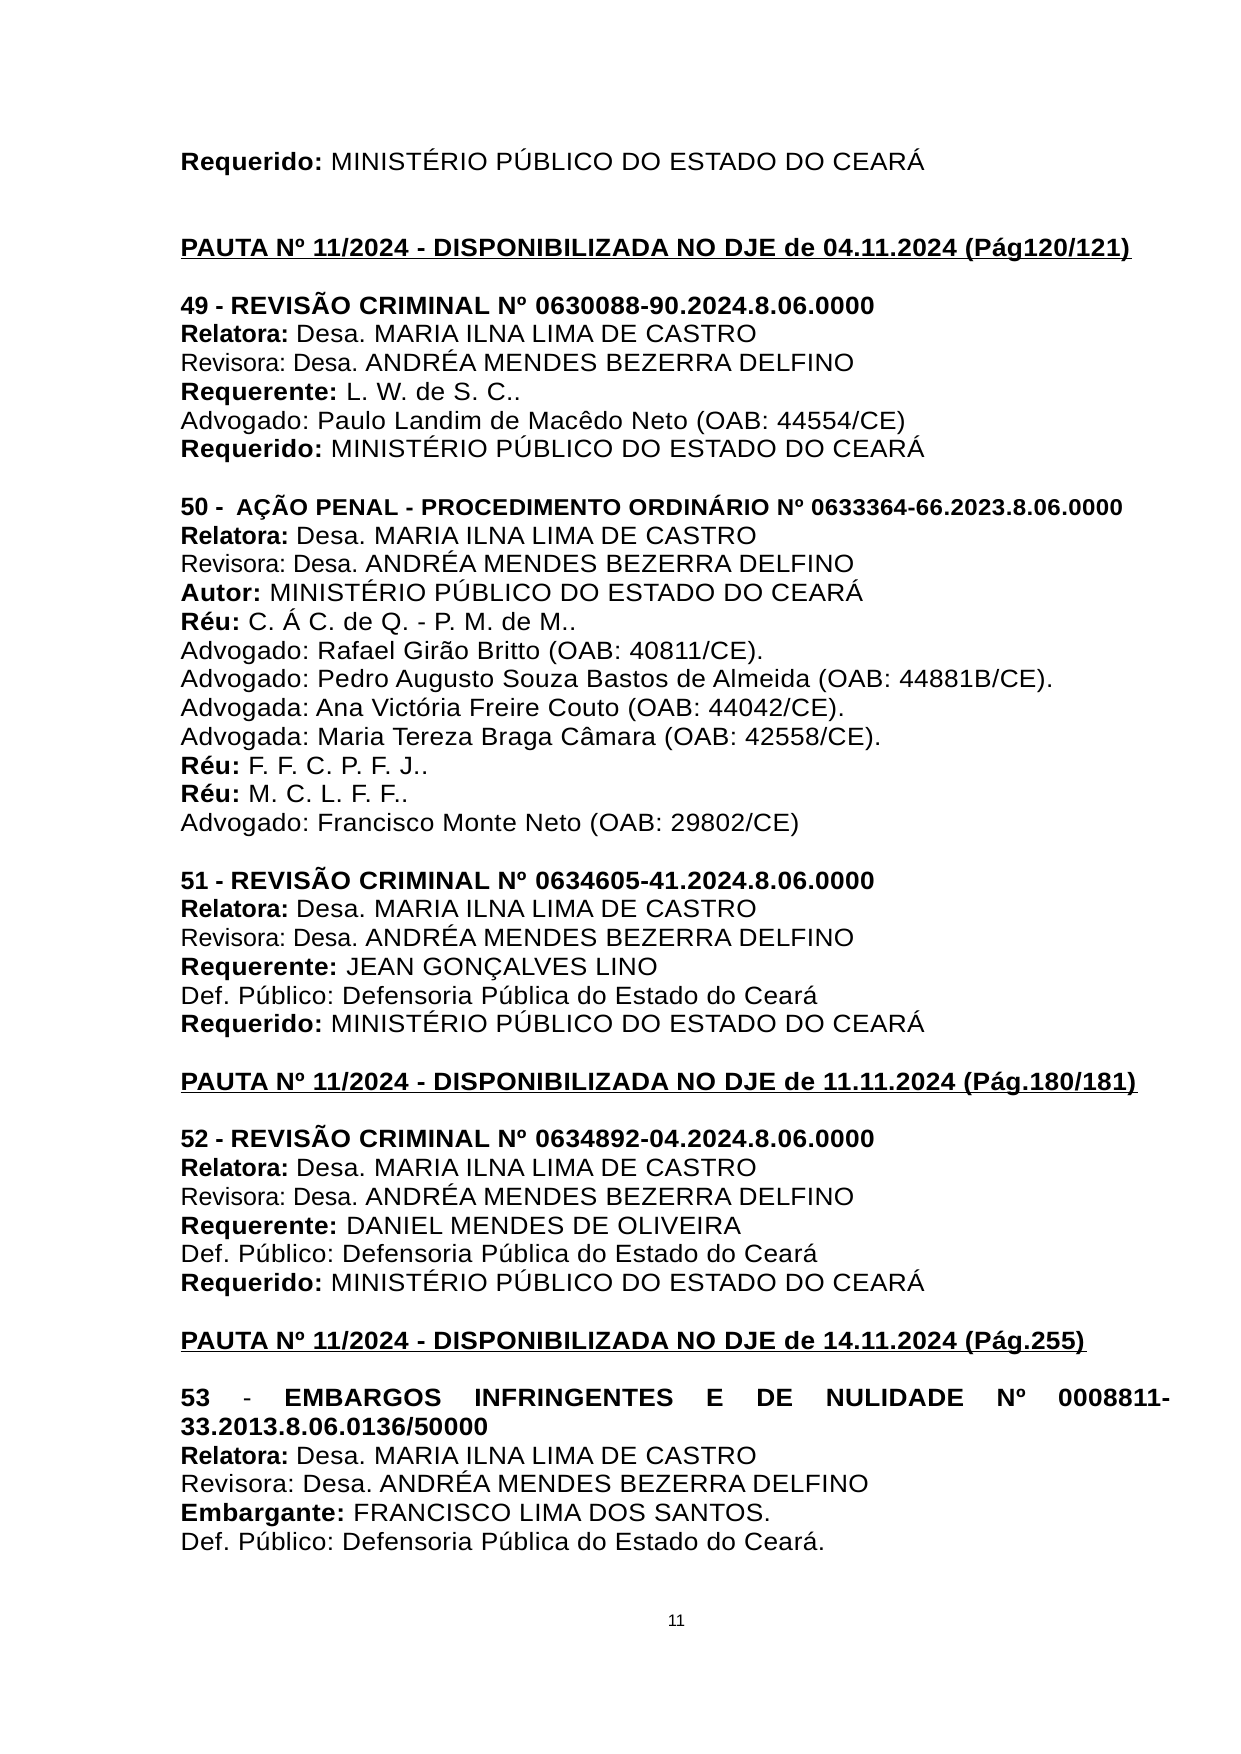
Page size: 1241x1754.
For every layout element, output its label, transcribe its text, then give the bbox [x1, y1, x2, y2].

text Advogado: Francisco Monte Neto (OAB: 29802/CE) [180, 808, 1172, 837]
text Requerente: JEAN GONÇALVES LINO [180, 952, 1172, 981]
text Autor: MINISTÉRIO PÚBLICO DO ESTADO DO CEARÁ [180, 578, 1172, 607]
text 53 - EMBARGOS INFRINGENTES E DE NULIDADE Nº 0008811-33.2013.8.06.0136/50000 [180, 1383, 1172, 1441]
text Réu: M. C. L. F. F.. [180, 779, 1172, 808]
text Advogada: Maria Tereza Braga Câmara (OAB: 42558/CE). [180, 722, 1172, 751]
text Requerente: DANIEL MENDES DE OLIVEIRA [180, 1211, 1172, 1239]
text 50 - AÇÃO PENAL - PROCEDIMENTO ORDINÁRIO Nº 0633364-66.2023.8.06.0000 [180, 492, 1172, 521]
text Réu: F. F. C. P. F. J.. [180, 751, 1172, 779]
text Réu: C. Á C. de Q. - P. M. de M.. [180, 607, 1172, 636]
text Advogado: Paulo Landim de Macêdo Neto (OAB: 44554/CE) [180, 406, 1172, 434]
text Requerido: MINISTÉRIO PÚBLICO DO ESTADO DO CEARÁ [180, 147, 1172, 176]
text Embargante: FRANCISCO LIMA DOS SANTOS. [180, 1498, 1172, 1527]
text PAUTA Nº 11/2024 - DISPONIBILIZADA NO DJE de 11.11.2024 (Pág.180/181) [180, 1067, 1172, 1096]
text Def. Público: Defensoria Pública do Estado do Ceará. [180, 1527, 1172, 1556]
text Advogada: Ana Victória Freire Couto (OAB: 44042/CE). [180, 693, 1172, 722]
text 52 - REVISÃO CRIMINAL Nº 0634892-04.2024.8.06.0000 [180, 1124, 1172, 1153]
text Revisora: Desa. ANDRÉA MENDES BEZERRA DELFINO [180, 348, 1172, 377]
text Def. Público: Defensoria Pública do Estado do Ceará [180, 981, 1172, 1009]
text Relatora: Desa. MARIA ILNA LIMA DE CASTRO [180, 521, 1172, 549]
text Def. Público: Defensoria Pública do Estado do Ceará [180, 1239, 1172, 1268]
text Relatora: Desa. MARIA ILNA LIMA DE CASTRO [180, 319, 1172, 348]
text PAUTA Nº 11/2024 - DISPONIBILIZADA NO DJE de 04.11.2024 (Pág120/121) [180, 233, 1172, 262]
text Revisora: Desa. ANDRÉA MENDES BEZERRA DELFINO [180, 923, 1172, 952]
text Requerido: MINISTÉRIO PÚBLICO DO ESTADO DO CEARÁ [180, 434, 1172, 463]
text PAUTA Nº 11/2024 - DISPONIBILIZADA NO DJE de 14.11.2024 (Pág.255) [180, 1326, 1172, 1354]
text Relatora: Desa. MARIA ILNA LIMA DE CASTRO [180, 1441, 1172, 1469]
text Relatora: Desa. MARIA ILNA LIMA DE CASTRO [180, 894, 1172, 923]
text Revisora: Desa. ANDRÉA MENDES BEZERRA DELFINO [180, 1182, 1172, 1211]
text 49 - REVISÃO CRIMINAL Nº 0630088-90.2024.8.06.0000 [180, 291, 1172, 319]
text Requerido: MINISTÉRIO PÚBLICO DO ESTADO DO CEARÁ [180, 1009, 1172, 1038]
text 51 - REVISÃO CRIMINAL Nº 0634605-41.2024.8.06.0000 [180, 866, 1172, 894]
text Requerente: L. W. de S. C.. [180, 377, 1172, 406]
text Requerido: MINISTÉRIO PÚBLICO DO ESTADO DO CEARÁ [180, 1268, 1172, 1297]
text Revisora: Desa. ANDRÉA MENDES BEZERRA DELFINO [180, 1469, 1172, 1498]
text Relatora: Desa. MARIA ILNA LIMA DE CASTRO [180, 1153, 1172, 1182]
text Advogado: Pedro Augusto Souza Bastos de Almeida (OAB: 44881B/CE). [180, 664, 1172, 693]
text Revisora: Desa. ANDRÉA MENDES BEZERRA DELFINO [180, 549, 1172, 578]
text Advogado: Rafael Girão Britto (OAB: 40811/CE). [180, 636, 1172, 664]
